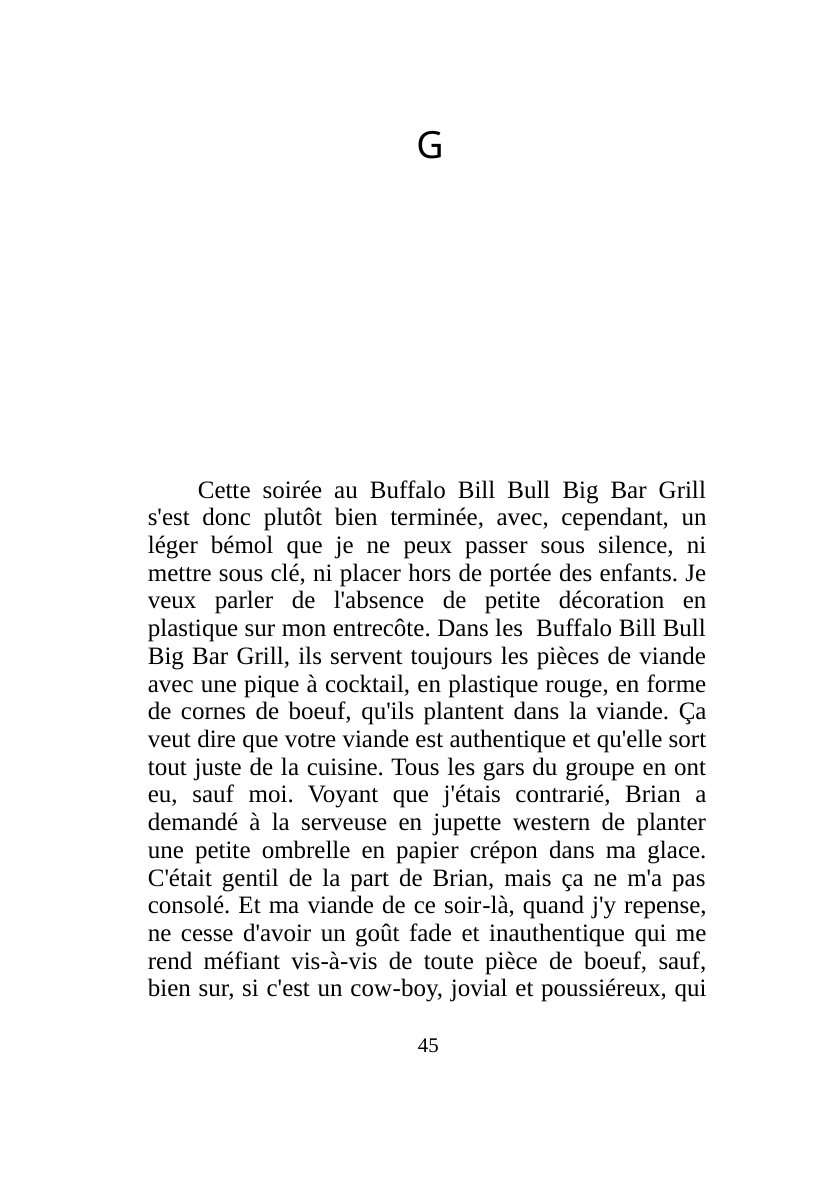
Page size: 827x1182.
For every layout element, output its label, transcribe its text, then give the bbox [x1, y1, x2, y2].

text Cette soirée au Buffalo Bill Bull Big Bar Grill s'est donc plutôt bien terminée, avec, cependant, un léger bémol que je ne peux passer sous silence, ni mettre sous clé, ni placer hors de portée des enfants. Je veux parler de l'absence de petite décoration en plastique sur mon entrecôte. Dans les Buffalo Bill Bull Big Bar Grill, ils servent toujours les pièces de viande avec une pique à cocktail, en plastique rouge, en forme de cornes de boeuf, qu'ils plantent dans la viande. Ça veut dire que votre viande est authentique et qu'elle sort tout juste de la cuisine. Tous les gars du groupe en ont eu, sauf moi. Voyant que j'étais contrarié, Brian a demandé à la serveuse en jupette western de planter une petite ombrelle en papier crépon dans ma glace. C'était gentil de la part de Brian, mais ça ne m'a pas consolé. Et ma viande de ce soir‑là, quand j'y repense, ne cesse d'avoir un goût fade et inauthentique qui me rend méfiant vis‑à‑vis de toute pièce de boeuf, sauf, bien sur, si c'est un cow‑boy, jovial et poussiéreux, qui [148, 476, 707, 1002]
text G [151, 118, 709, 169]
